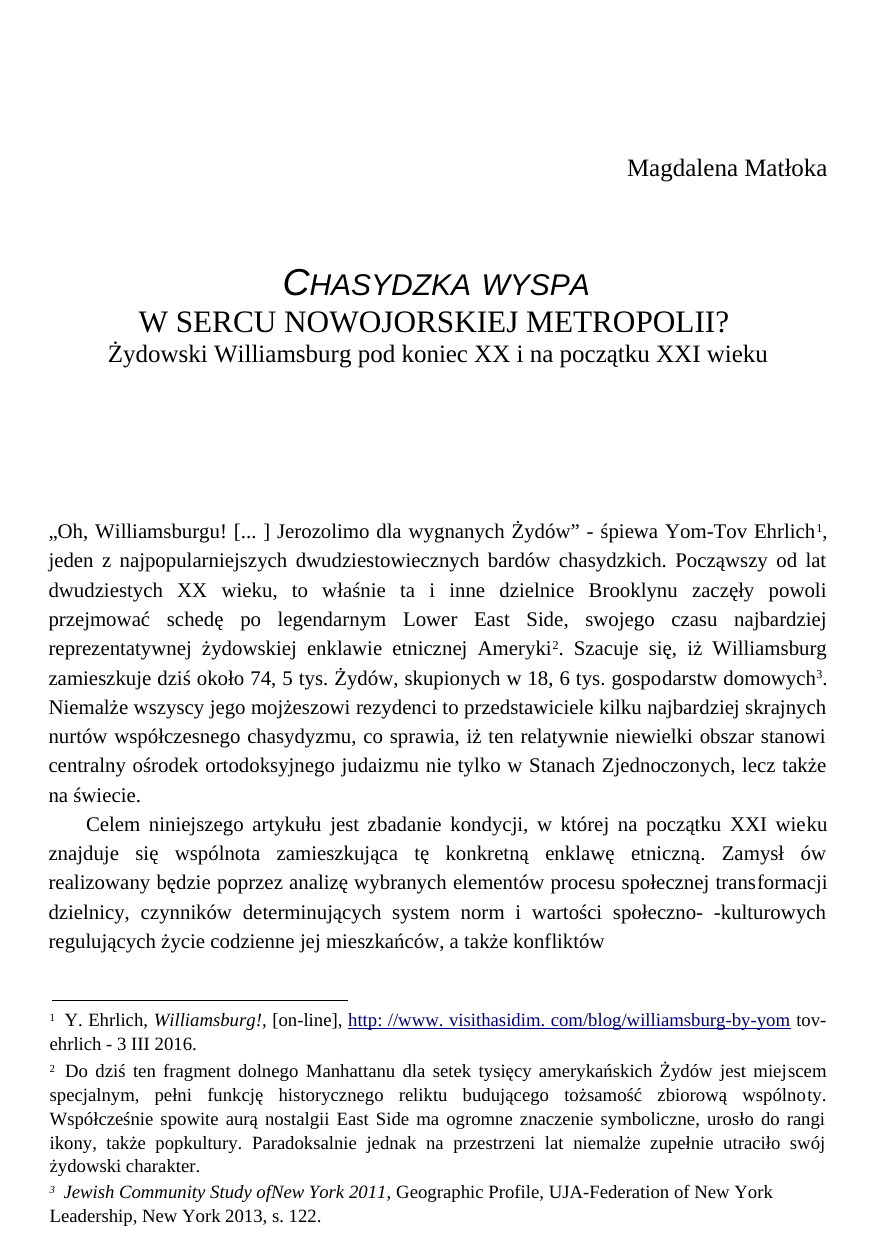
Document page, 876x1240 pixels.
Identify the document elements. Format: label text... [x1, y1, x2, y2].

text Żydowski Williamsburg pod koniec XX i na początku XXI wieku [48, 339, 827, 368]
text 3 Jewish Community Study ofNew York 2011, Geographic Profile, UJA-Federation of New York Leadership, New York 2013, s. 122. [49, 1181, 826, 1226]
text 1 Y. Ehrlich, Williamsburg!, [on-line], http: //www. visithasidim. com/blog/williamsburg-by-yom tov-ehrlich - 3 III 2016. [49, 1009, 826, 1053]
subtitle W SERCU NOWOJORSKIEJ METROPOLII? [48, 303, 827, 339]
subtitle Chasydzka wyspa [48, 260, 827, 303]
text „Oh, Williamsburgu! [... ] Jerozolimo dla wygnanych Żydów” - śpiewa Yom-Tov Ehrlich1, jeden z najpopularniejszych dwudziestowiecznych bardów chasydzkich. Począwszy od lat dwudziestych XX wieku, to właśnie ta i inne dzielnice Brooklynu zaczęły powoli przejmować schedę po legendarnym Lower East Side, swojego czasu najbardziej reprezentatywnej żydowskiej enklawie etnicznej Ameryki2. Szacuje się, iż Williamsburg zamieszkuje dziś około 74, 5 tys. Żydów, skupionych w 18, 6 tys. gospo­darstw domowych3. Niemalże wszyscy jego mojżeszowi rezydenci to przedstawiciele kilku najbardziej skrajnych nurtów współczesnego chasydyzmu, co sprawia, iż ten relatywnie niewielki obszar stanowi centralny ośrodek ortodoksyjnego judaizmu nie tylko w Stanach Zjednoczonych, lecz także na świecie. [48, 519, 827, 807]
text 2 Do dziś ten fragment dolnego Manhattanu dla setek tysięcy amerykańskich Żydów jest miej­scem specjalnym, pełni funkcję historycznego reliktu budującego tożsamość zbiorową wspólno­ty. Współcześnie spowite aurą nostalgii East Side ma ogromne znaczenie symboliczne, urosło do rangi ikony, także popkultury. Paradoksalnie jednak na przestrzeni lat niemalże zupełnie utraciło swój żydowski charakter. [49, 1060, 826, 1176]
text Magdalena Matłoka [48, 153, 827, 182]
text Celem niniejszego artykułu jest zbadanie kondycji, w której na początku XXI wie­ku znajduje się wspólnota zamieszkująca tę konkretną enklawę etniczną. Zamysł ów realizowany będzie poprzez analizę wybranych elementów procesu społecznej trans­formacji dzielnicy, czynników determinujących system norm i wartości społeczno- -kulturowych regulujących życie codzienne jej mieszkańców, a także konfliktów [48, 812, 827, 953]
